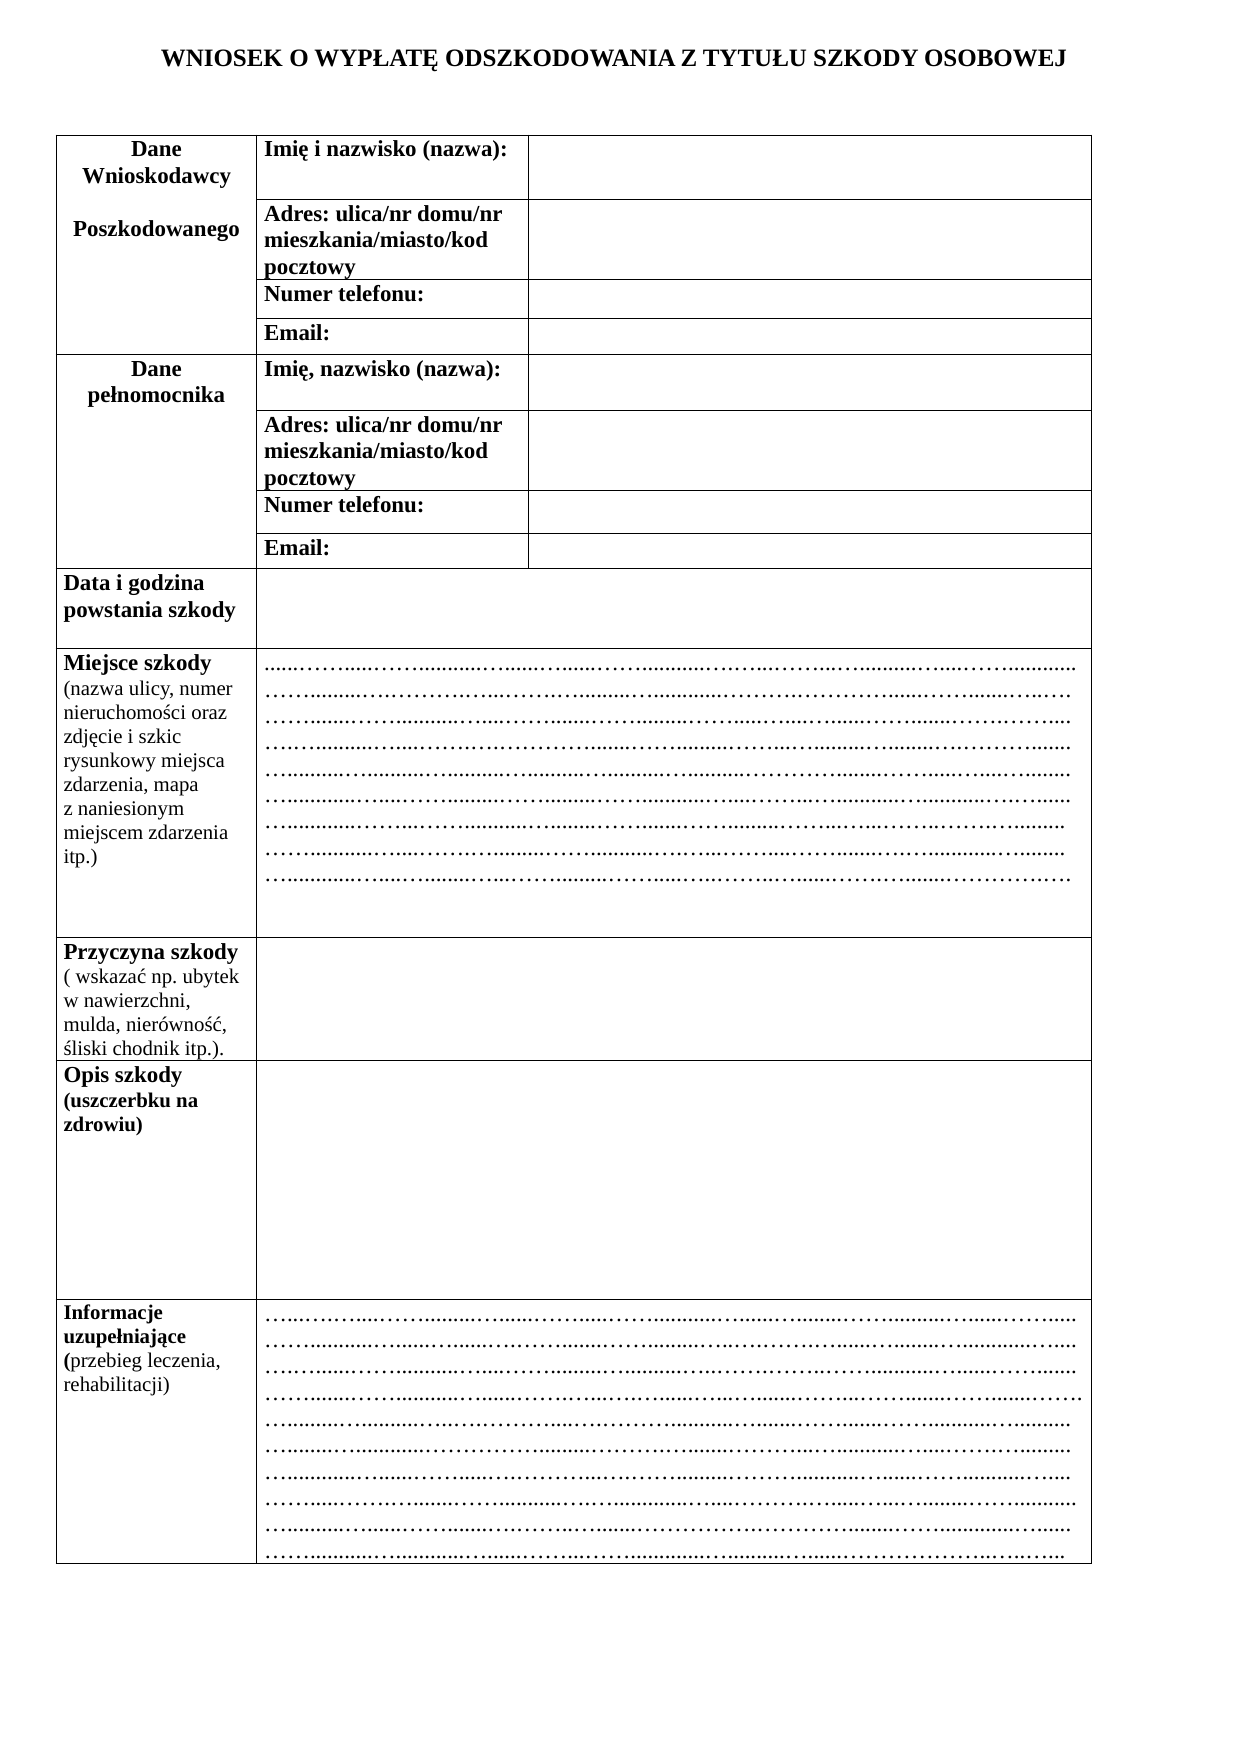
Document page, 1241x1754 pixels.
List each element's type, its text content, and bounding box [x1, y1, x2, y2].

table_cell [257, 938, 1091, 1060]
table_cell Data i godzina powstania szkody [57, 569, 256, 648]
table_header Imię i nazwisko (nazwa): [257, 136, 528, 199]
table_cell [529, 200, 1091, 279]
table_cell [529, 280, 1091, 318]
table_cell Miejsce szkody (nazwa ulicy, numer nieruchomości oraz zdjęcie i szkic rysunkowy miejsca zdarzenia, mapa z naniesionym miejscem zdarzenia itp.) [57, 649, 256, 937]
table_cell [529, 491, 1091, 533]
table_cell [529, 355, 1091, 410]
table_cell ......…….....……...........…......…......……...........….…...……...…..........…....……............…….........….……….…...…….….........…............……….…………......…….......…..….…….......……...........…....…….......…….........…….....…....…......…….......…….……....….…..........…....…….….………….......…….........……...….........…........….……….......…..........…..........…..........…..........…..........…..........…………........…….....…....…........…............…....…….........…….........……...........…....……...…...........…...........….…......…............……...……...........…........…….......…….........……...…...……..…….….........……...........…....…….….........……...........….…...……....…….......….…............…........…............…....…........…...…….........…….....…..……..…......…….….......………….…. [257, 649, 1091, 937]
table_cell [529, 534, 1091, 568]
table_cell Email: [257, 319, 528, 354]
table_cell Informacje uzupełniające (przebieg leczenia, rehabilitacji) [57, 1300, 256, 1563]
table_cell [529, 319, 1091, 354]
table_cell Email: [257, 534, 528, 568]
table_cell [257, 1061, 1091, 1299]
table_cell Imię, nazwisko (nazwa): [257, 355, 528, 410]
table_cell Numer telefonu: [257, 491, 528, 533]
table_header [529, 136, 1091, 199]
table_cell Adres: ulica/nr domu/nr mieszkania/miasto/kod pocztowy [257, 200, 528, 279]
table_cell …...….…....…….........…......…….....……...........…......…........……..........…......…….....……...........…......…......….…….......…….........…..….…….…......…........…............…....….…......……...........…....…….........…..........…..…….……..……...........…......…….......…….......……...........…......…….…...….…......…...….......……...…….......…….......…….….........…..........…..….………....….………...........….......…….......……...........…..........…........…............…………….........……….….......………...…...........…....…….….........…............…......…….....….………...….…….........………...........…......……...........…....…….....…….….......……...........….….............…....……….….....…...…........……...........…..........…......…….......….……..….......…………….…………........…….............…......……...........…............…......……...…….............…..........…......………………..…..…... [257, 1300, 1091, 1563]
table_cell Przyczyna szkody ( wskazać np. ubytek w nawierzchni, mulda, nierówność, śliski chodnik itp.). [57, 938, 256, 1060]
table_cell Numer telefonu: [257, 280, 528, 318]
table_cell [257, 569, 1091, 648]
table_cell Opis szkody (uszczerbku na zdrowiu) [57, 1061, 256, 1299]
table_cell Adres: ulica/nr domu/nr mieszkania/miasto/kod pocztowy [257, 411, 528, 490]
text WNIOSEK O WYPŁATĘ ODSZKODOWANIA Z TYTUŁU SZKODY OSOBOWEJ [148, 43, 1093, 72]
table_header Dane Wnioskodawcy Poszkodowanego [57, 136, 256, 354]
table_cell Dane pełnomocnika [57, 355, 256, 568]
table_cell [529, 411, 1091, 490]
